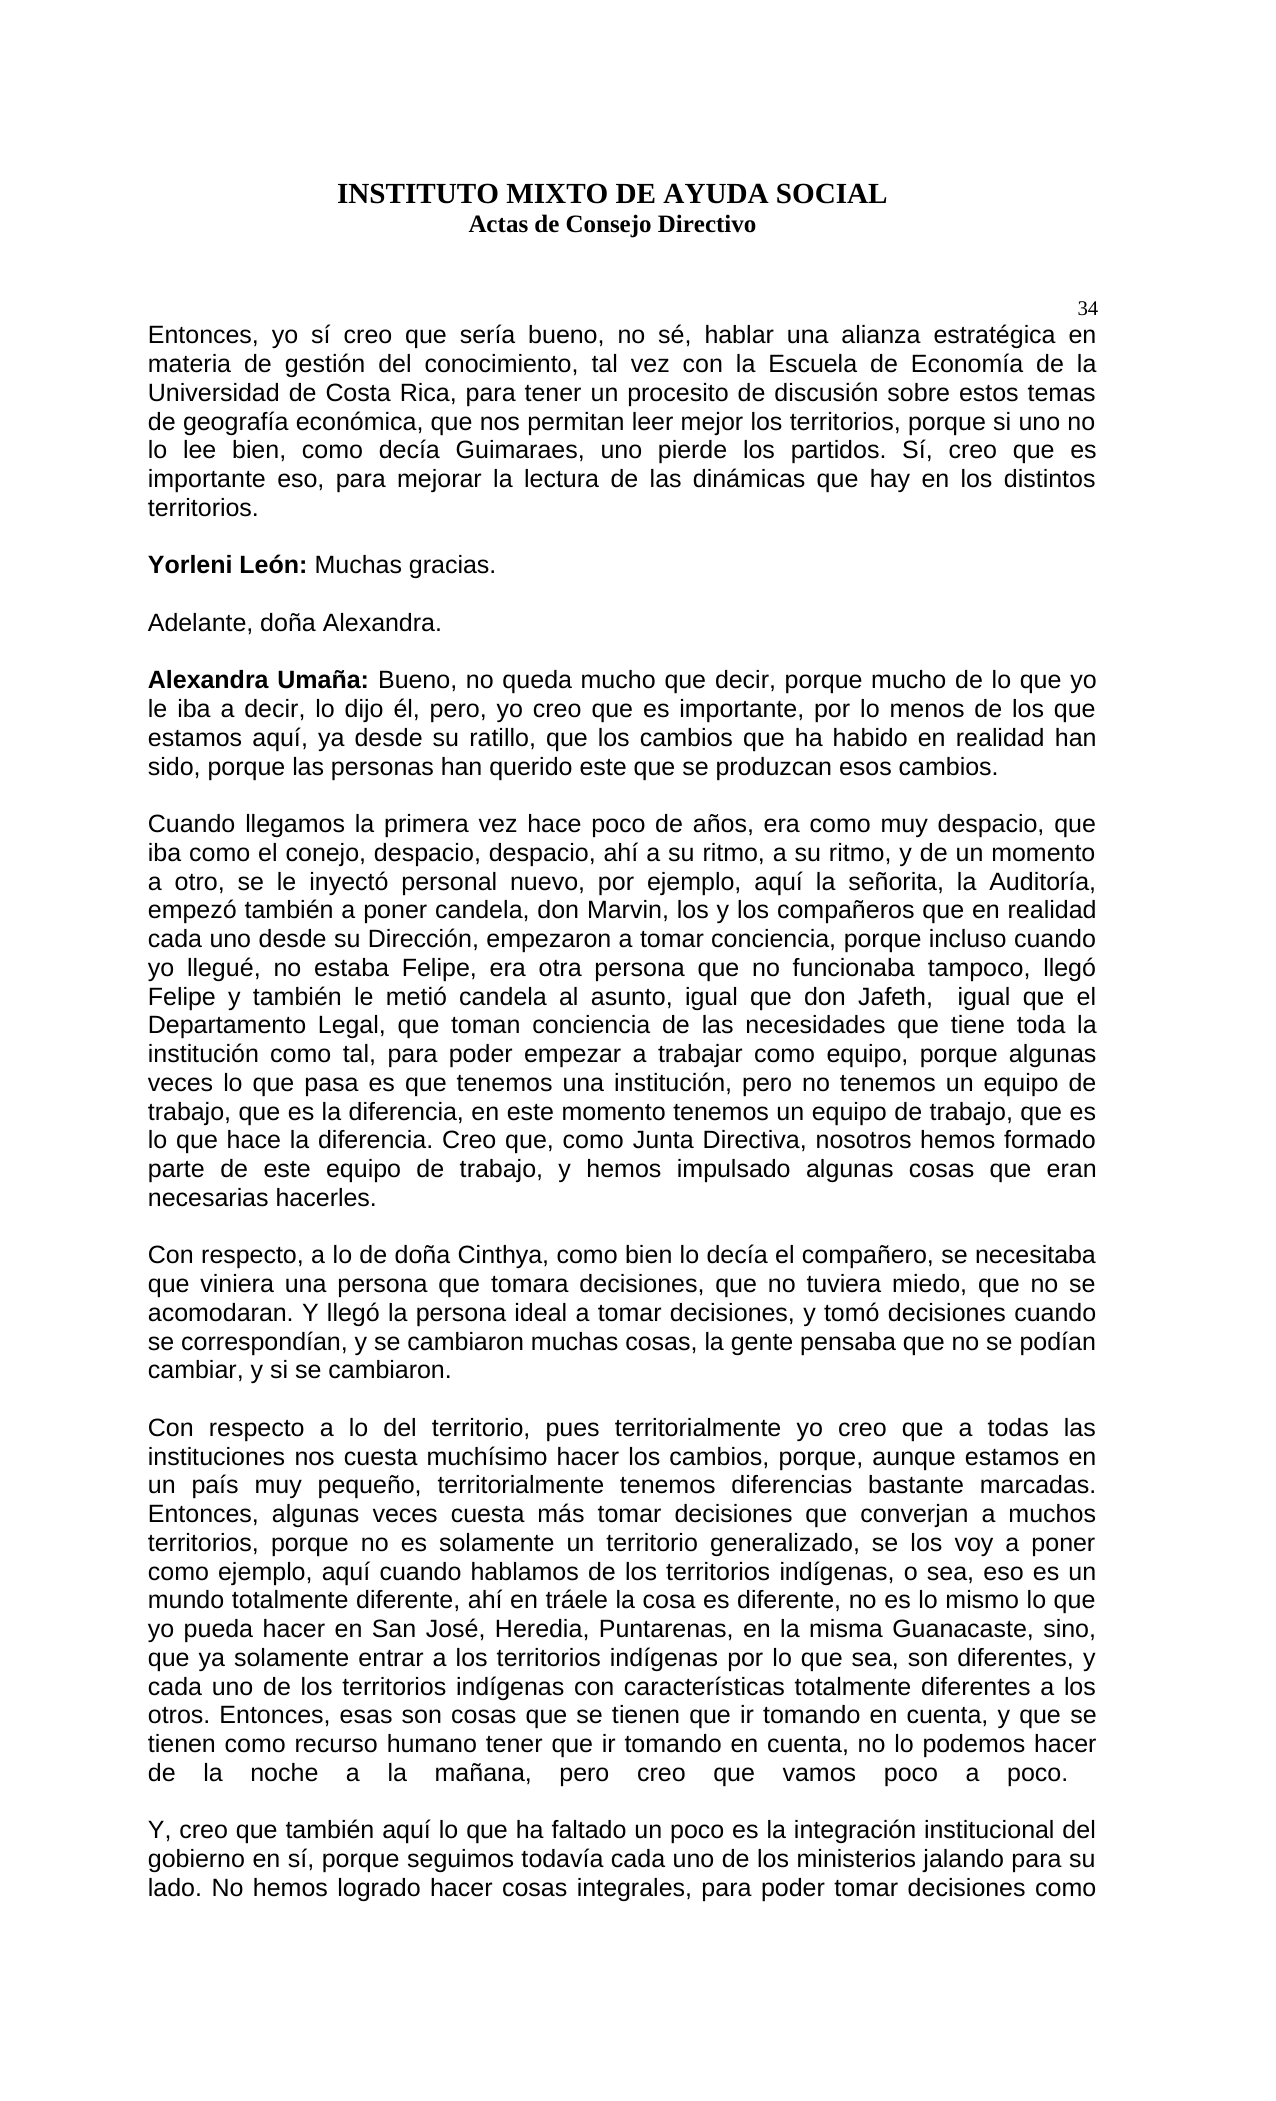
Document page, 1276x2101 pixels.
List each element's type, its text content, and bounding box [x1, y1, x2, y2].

text Entonces, yo sí creo que sería bueno, no sé, hablar una alianza estratégica en materia de gestión del conocimiento, tal vez con la Escuela de Economía de la Universidad de Costa Rica, para tener un procesito de discusión sobre estos temas de geografía económica, que nos permitan leer mejor los territorios, porque si uno no lo lee bien, como decía Guimaraes, uno pierde los partidos. Sí, creo que es importante eso, para mejorar la lectura de las dinámicas que hay en los distintos territorios. [148, 320, 1098, 522]
text Cuando llegamos la primera vez hace poco de años, era como muy despacio, que iba como el conejo, despacio, despacio, ahí a su ritmo, a su ritmo, y de un momento a otro, se le inyectó personal nuevo, por ejemplo, aquí la señorita, la Auditoría, empezó también a poner candela, don Marvin, los y los compañeros que en realidad cada uno desde su Dirección, empezaron a tomar conciencia, porque incluso cuando yo llegué, no estaba Felipe, era otra persona que no funcionaba tampoco, llegó Felipe y también le metió candela al asunto, igual que don Jafeth, igual que el Departamento Legal, que toman conciencia de las necesidades que tiene toda la institución como tal, para poder empezar a trabajar como equipo, porque algunas veces lo que pasa es que tenemos una institución, pero no tenemos un equipo de trabajo, que es la diferencia, en este momento tenemos un equipo de trabajo, que es lo que hace la diferencia. Creo que, como Junta Directiva, nosotros hemos formado parte de este equipo de trabajo, y hemos impulsado algunas cosas que eran necesarias hacerles. [148, 809, 1098, 1212]
text Y, creo que también aquí lo que ha faltado un poco es la integración institucional del gobierno en sí, porque seguimos todavía cada uno de los ministerios jalando para su lado. No hemos logrado hacer cosas integrales, para poder tomar decisiones como [148, 1815, 1098, 1902]
text Con respecto a lo del territorio, pues territorialmente yo creo que a todas las instituciones nos cuesta muchísimo hacer los cambios, porque, aunque estamos en un país muy pequeño, territorialmente tenemos diferencias bastante marcadas. Entonces, algunas veces cuesta más tomar decisiones que converjan a muchos territorios, porque no es solamente un territorio generalizado, se los voy a poner como ejemplo, aquí cuando hablamos de los territorios indígenas, o sea, eso es un mundo totalmente diferente, ahí en tráele la cosa es diferente, no es lo mismo lo que yo pueda hacer en San José, Heredia, Puntarenas, en la misma Guanacaste, sino, que ya solamente entrar a los territorios indígenas por lo que sea, son diferentes, y cada uno de los territorios indígenas con características totalmente diferentes a los otros. Entonces, esas son cosas que se tienen que ir tomando en cuenta, y que se tienen como recurso humano tener que ir tomando en cuenta, no lo podemos hacer de la noche a la mañana, pero creo que vamos poco a poco. [148, 1413, 1098, 1815]
text Alexandra Umaña: Bueno, no queda mucho que decir, porque mucho de lo que yo le iba a decir, lo dijo él, pero, yo creo que es importante, por lo menos de los que estamos aquí, ya desde su ratillo, que los cambios que ha habido en realidad han sido, porque las personas han querido este que se produzcan esos cambios. [148, 665, 1098, 780]
text Yorleni León: Muchas gracias. [148, 550, 1098, 579]
text Adelante, doña Alexandra. [148, 608, 1098, 637]
text Con respecto, a lo de doña Cinthya, como bien lo decía el compañero, se necesitaba que viniera una persona que tomara decisiones, que no tuviera miedo, que no se acomodaran. Y llegó la persona ideal a tomar decisiones, y tomó decisiones cuando se correspondían, y se cambiaron muchas cosas, la gente pensaba que no se podían cambiar, y si se cambiaron. [148, 1240, 1098, 1384]
